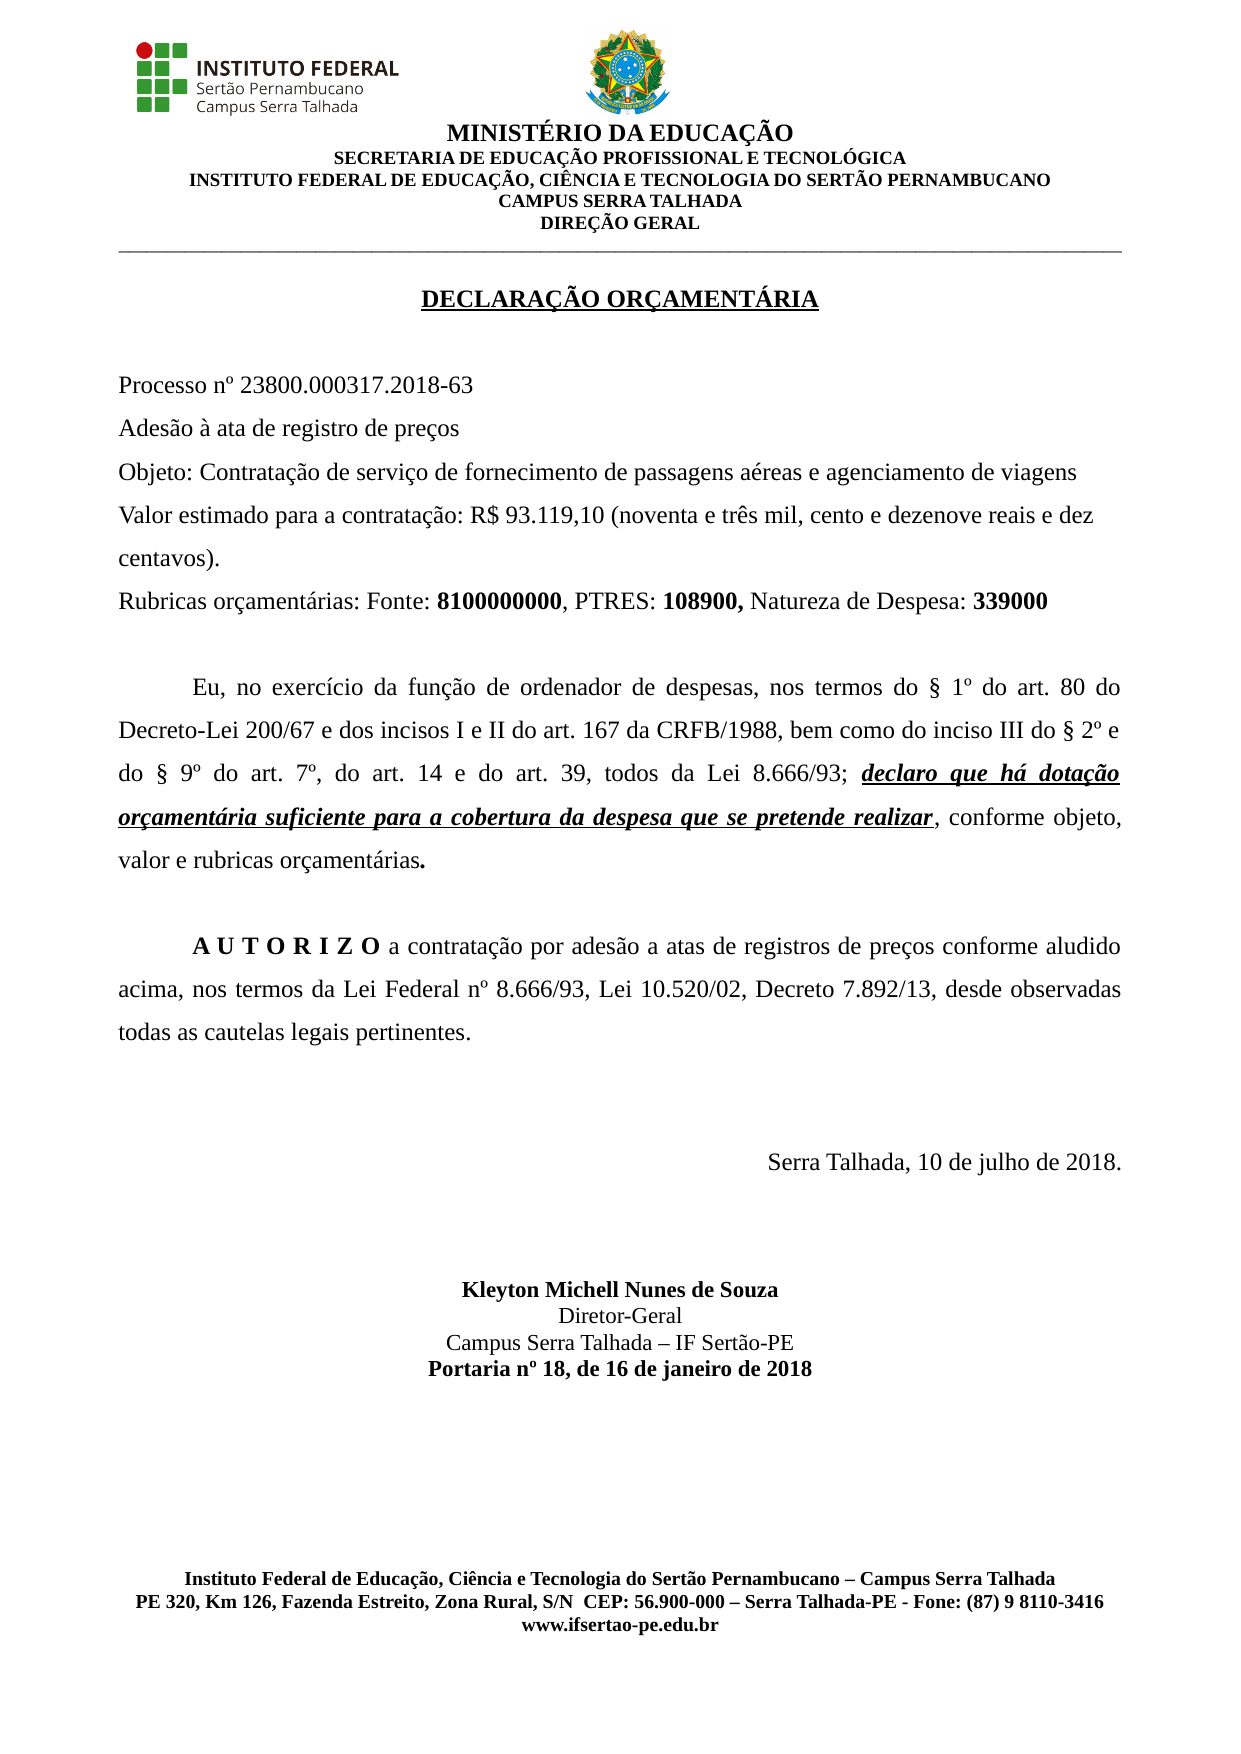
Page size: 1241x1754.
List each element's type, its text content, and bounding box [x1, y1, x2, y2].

text Portaria nº 18, de 16 de janeiro de 2018 [118, 1355, 1122, 1381]
text Kleyton Michell Nunes de Souza [118, 1276, 1122, 1302]
text Serra Talhada, 10 de julho de 2018. [118, 1147, 1122, 1175]
picture [136, 42, 399, 116]
picture [582, 27, 673, 117]
text Eu, no exercício da função de ordenador de despesas, nos termos do § 1º do art. 80 do Decreto-Lei 200/67 e dos incisos I e II do art. 167 da CRFB/1988, bem como do inciso III do § 2º e do § 9º do art. 7º, do art. 14 e do art. 39, todos da Lei 8.666/93; declaro que há dotação orçamentária suficiente para a cobertura da despesa que se pretende realizar, conforme objeto, valor e rubricas orçamentárias. [118, 672, 1122, 873]
text Processo nº 23800.000317.2018-63 [118, 370, 1122, 399]
text Campus Serra Talhada – IF Sertão-PE [118, 1329, 1122, 1355]
text DECLARAÇÃO ORÇAMENTÁRIA [118, 284, 1122, 313]
text Adesão à ata de registro de preços [118, 413, 1122, 442]
text Objeto: Contratação de serviço de fornecimento de passagens aéreas e agenciamento de viagens [118, 457, 1122, 485]
text Diretor-Geral [118, 1302, 1122, 1329]
text Valor estimado para a contratação: R$ 93.119,10 (noventa e três mil, cento e dezenove reais e dez centavos). [118, 500, 1122, 572]
text A U T O R I Z O a contratação por adesão a atas de registros de preços conforme aludido acima, nos termos da Lei Federal nº 8.666/93, Lei 10.520/02, Decreto 7.892/13, desde observadas todas as cautelas legais pertinentes. [118, 931, 1122, 1046]
text Rubricas orçamentárias: Fonte: 8100000000, PTRES: 108900, Natureza de Despesa: 339000 [118, 586, 1122, 615]
